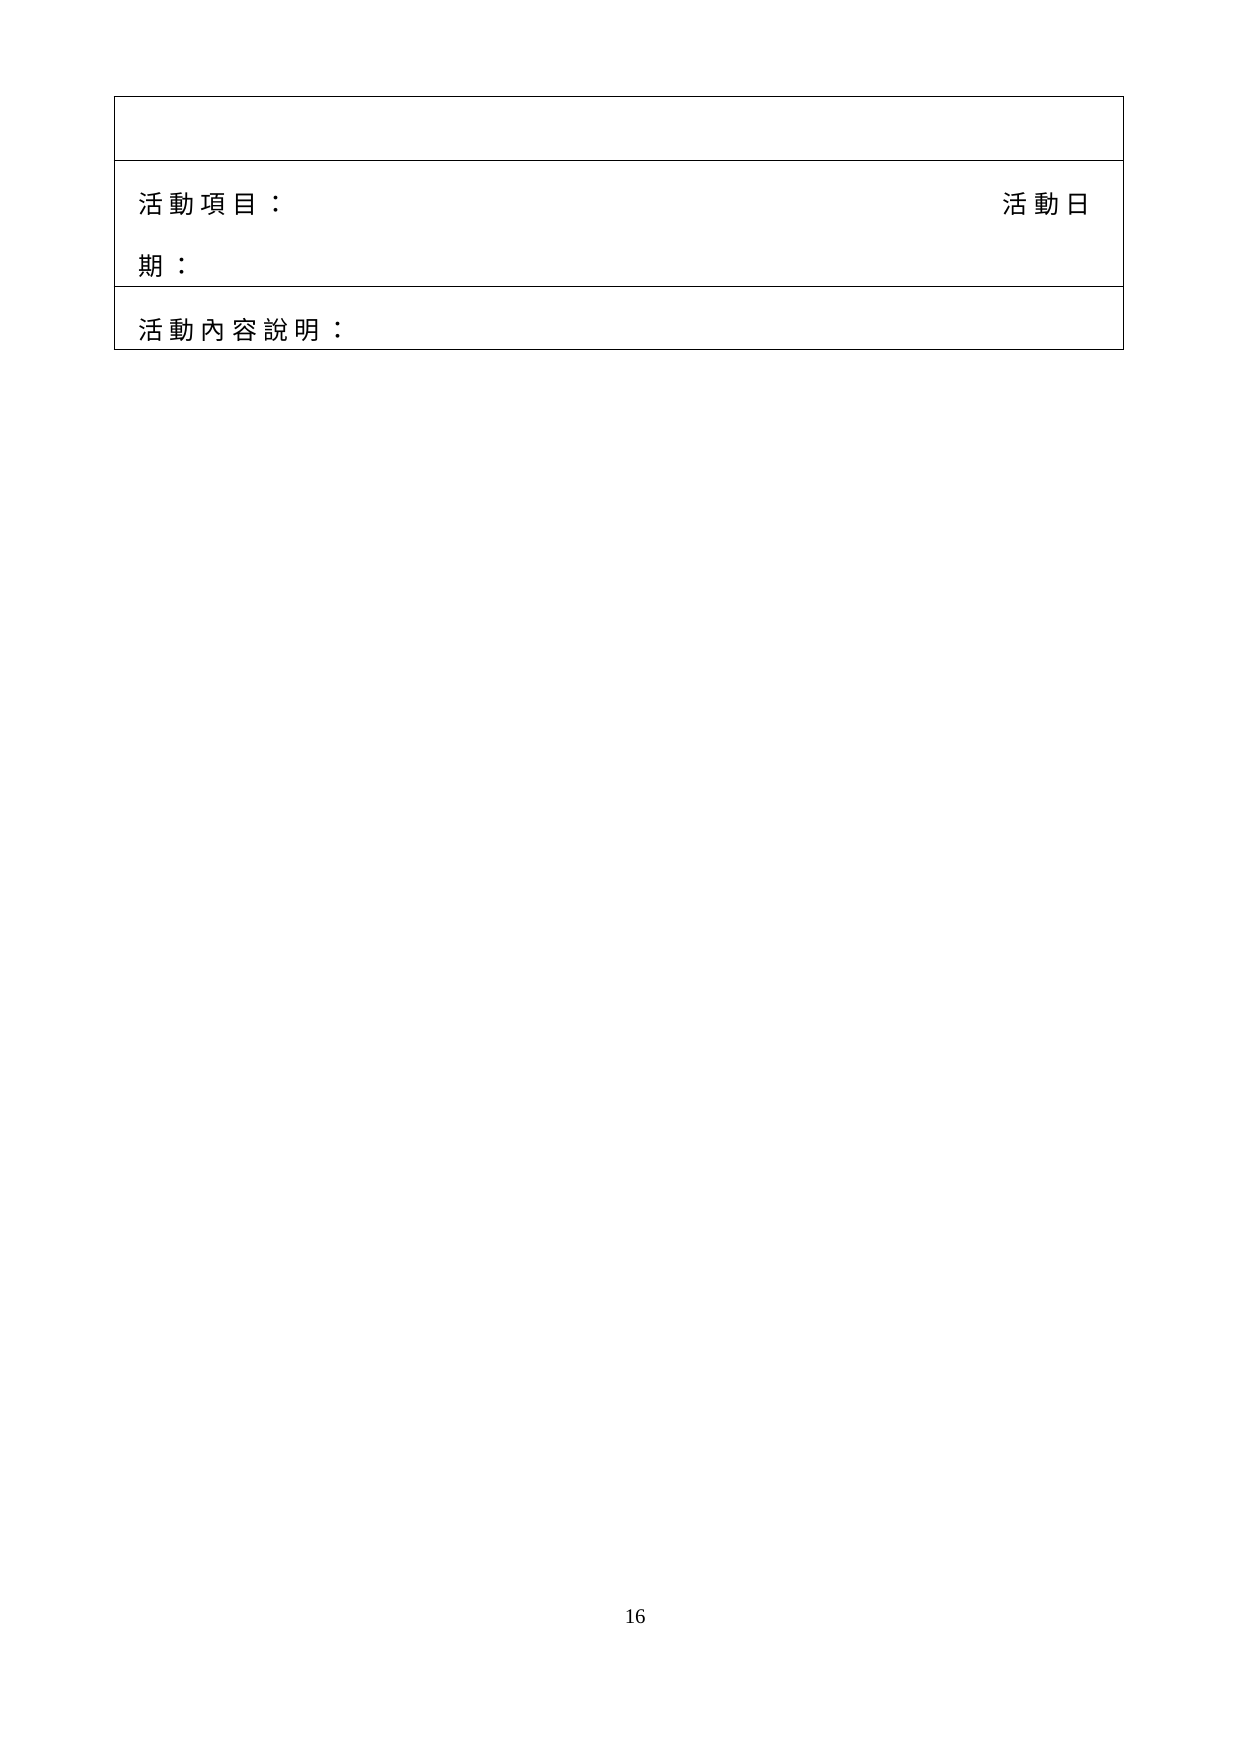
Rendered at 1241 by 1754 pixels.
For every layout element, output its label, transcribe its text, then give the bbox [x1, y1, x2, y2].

table_cell [115, 97, 1123, 160]
table_cell 活動內容說明： [115, 287, 1123, 349]
table_cell 活動項目： 活動日期： [115, 161, 1123, 286]
